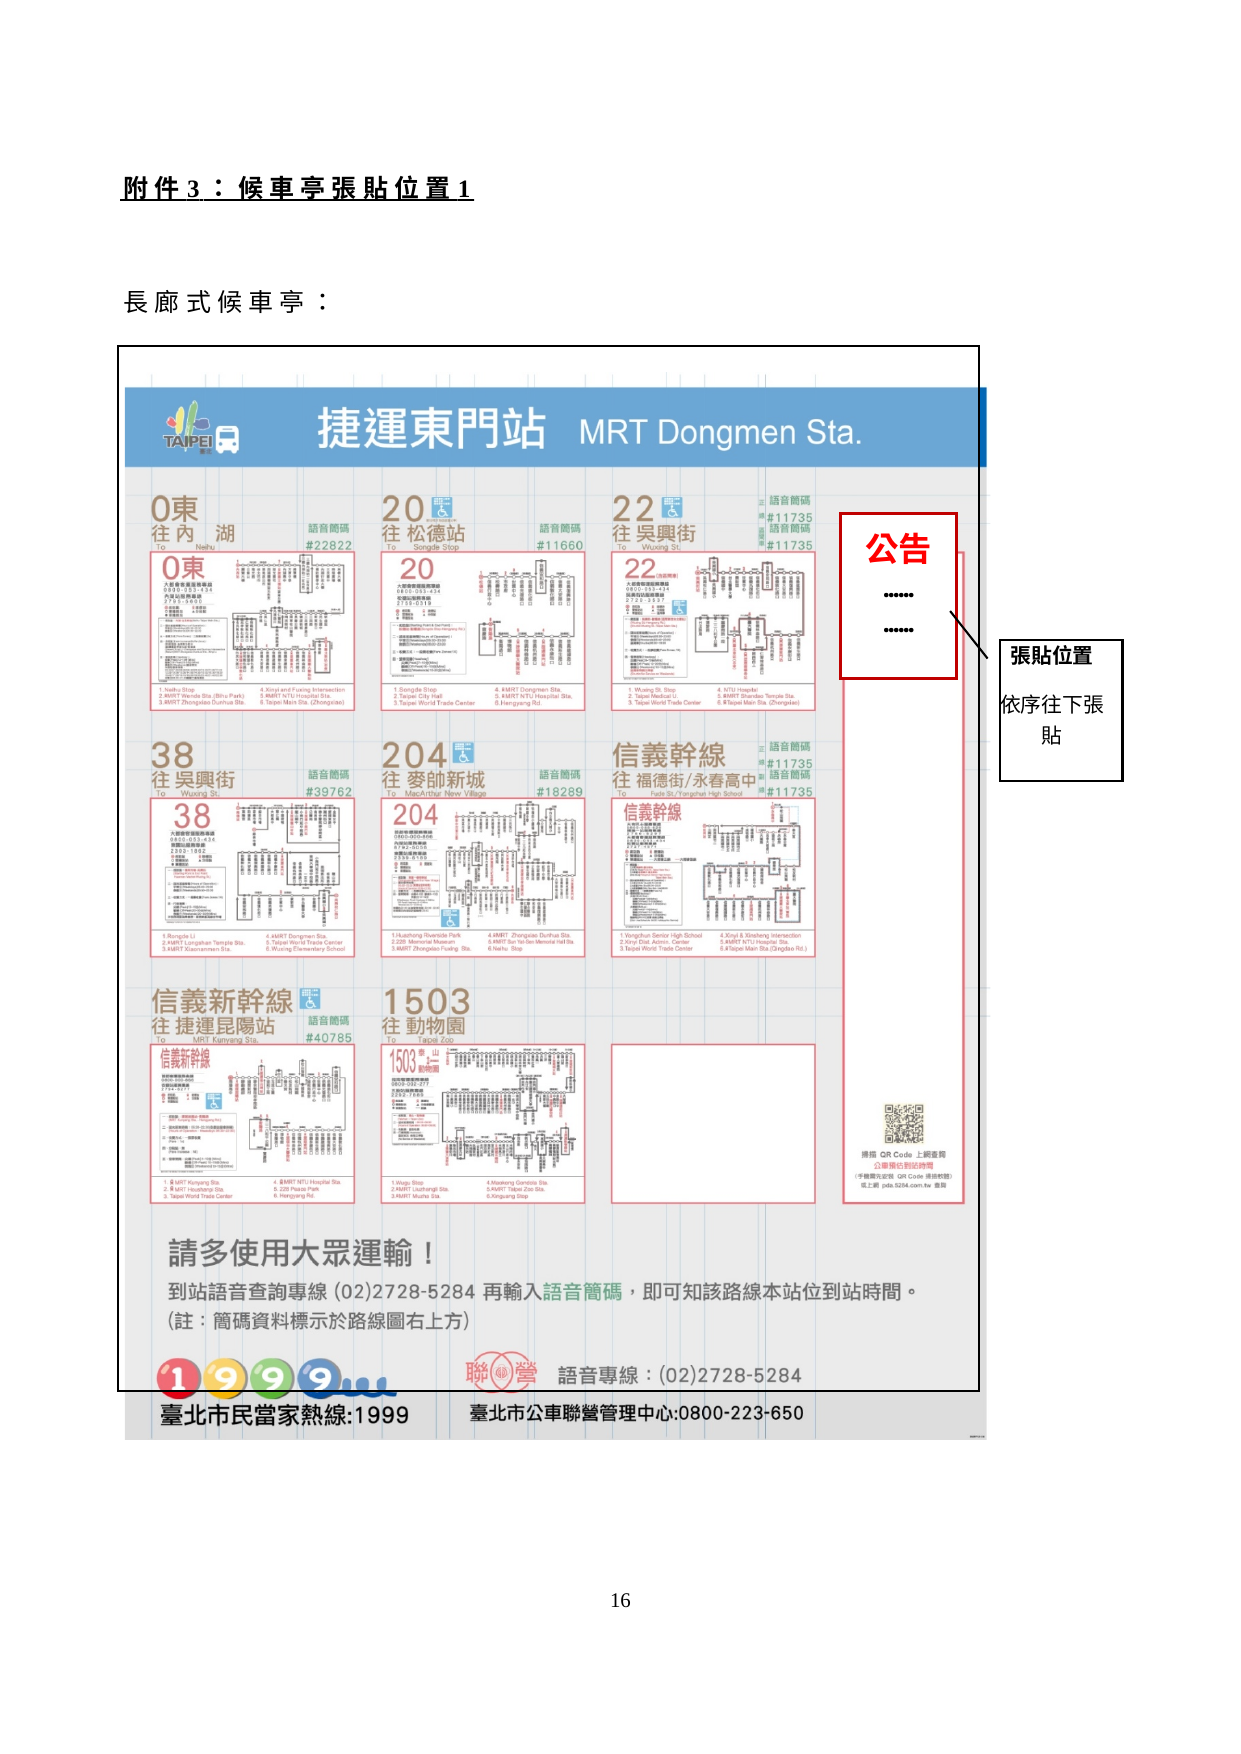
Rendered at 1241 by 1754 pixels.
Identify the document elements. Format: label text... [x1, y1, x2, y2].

text 公告 [857, 523, 940, 571]
text …… [857, 605, 940, 639]
text 附件3：候車亭張貼位置1 [120, 134, 1120, 197]
text 長廊式候車亭： [120, 259, 1120, 322]
text …… [857, 571, 940, 605]
